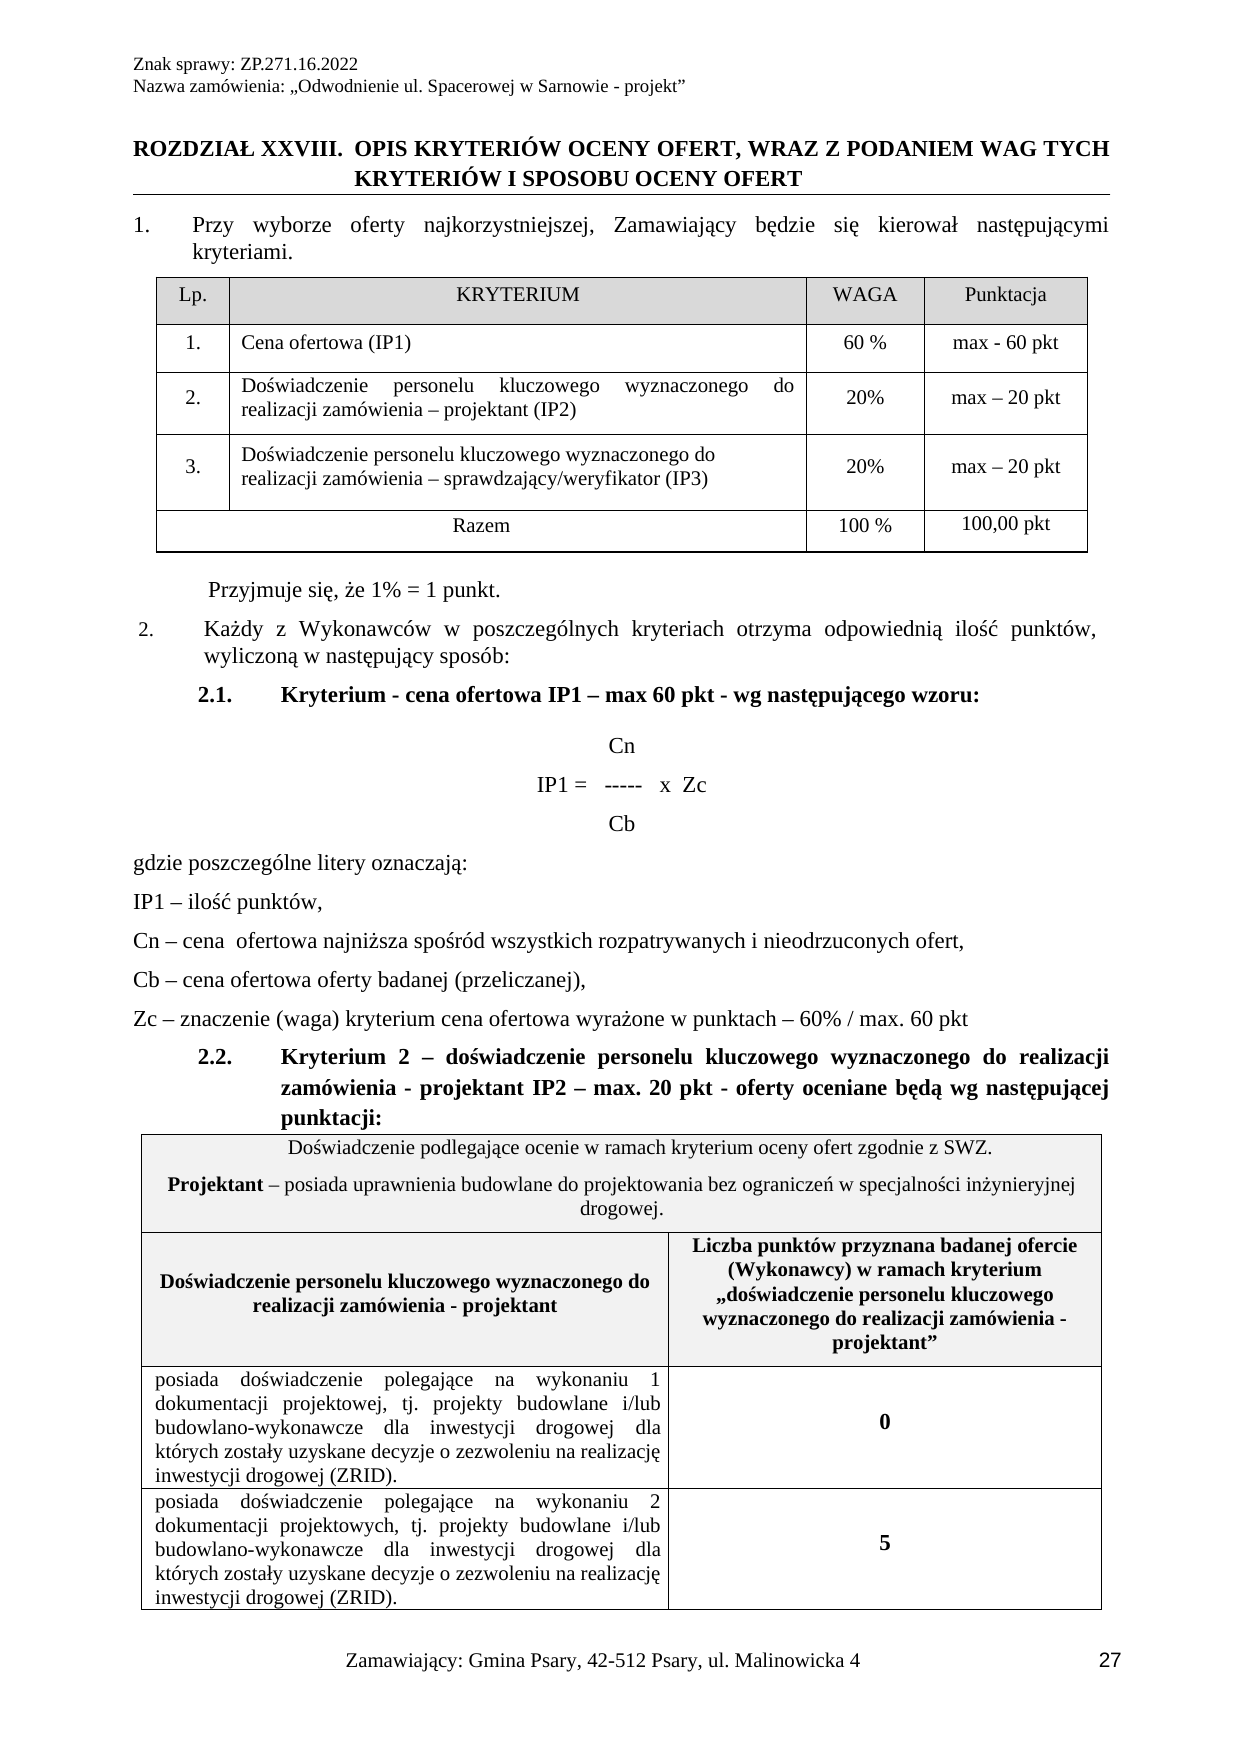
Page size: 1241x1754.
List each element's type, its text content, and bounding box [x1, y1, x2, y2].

text Przyjmuje się, że 1% = 1 punkt. [208, 577, 1110, 603]
table_cell 20% [807, 435, 924, 510]
list Każdy z Wykonawców w poszczególnych kryteriach otrzyma odpowiednią ilość punktów, wyliczoną w następujący sposób: [133, 615, 1110, 668]
table_header KRYTERIUM [230, 278, 806, 324]
table_cell max – 20 pkt [925, 435, 1087, 510]
list Kryterium - cena ofertowa IP1 – max 60 pkt - wg następującego wzoru: [192, 681, 1110, 707]
table_cell 2. [157, 373, 229, 433]
text IP1 = ----- x Zc [133, 771, 1110, 798]
list Przy wyborze oferty najkorzystniejszej, Zamawiający będzie się kierował następującymi kryteriami. [133, 211, 1110, 264]
text Cn – cena ofertowa najniższa spośród wszystkich rozpatrywanych i nieodrzuconych ofert, [133, 927, 1110, 953]
table_header Punktacja [925, 278, 1087, 324]
table_cell max - 60 pkt [925, 325, 1087, 372]
table_cell 60 % [807, 325, 924, 372]
table_header Lp. [157, 278, 229, 324]
table_cell Doświadczenie personelu kluczowego wyznaczonego do realizacji zamówienia – projektant (IP2) [230, 373, 806, 433]
table_cell posiada doświadczenie polegające na wykonaniu 2 dokumentacji projektowych, tj. projekty budowlane i/lub budowlano-wykonawcze dla inwestycji drogowej dla których zostały uzyskane decyzje o zezwoleniu na realizację inwestycji drogowej (ZRID). [142, 1489, 668, 1609]
text Zc – znaczenie (waga) kryterium cena ofertowa wyrażone w punktach – 60% / max. 60 pkt [133, 1004, 1110, 1031]
table_header Doświadczenie podlegające ocenie w ramach kryterium oceny ofert zgodnie z SWZ. Projektant – posiada uprawnienia budowlane do projektowania bez ograniczeń w specjalności inżynieryjnej drogowej. [142, 1135, 1101, 1232]
table_cell Razem [157, 511, 806, 551]
text gdzie poszczególne litery oznaczają: [133, 849, 1110, 876]
table_cell 100 % [807, 511, 924, 551]
text Cb [133, 810, 1110, 837]
table_cell 100,00 pkt [925, 511, 1087, 551]
table_cell Doświadczenie personelu kluczowego wyznaczonego do realizacji zamówienia – sprawdzający/weryfikator (IP3) [230, 435, 806, 510]
list Kryterium 2 – doświadczenie personelu kluczowego wyznaczonego do realizacji zamówienia - projektant IP2 – max. 20 pkt - oferty oceniane będą wg następującej punktacji: [192, 1043, 1110, 1130]
text ROZDZIAŁ XXVIII. OPIS KRYTERIÓW OCENY OFERT, WRAZ Z PODANIEM WAG TYCH KRYTERIÓW I SPOSOBU OCENY OFERT [133, 135, 1110, 194]
table_cell max – 20 pkt [925, 373, 1087, 433]
table_cell 3. [157, 435, 229, 510]
table_cell 0 [669, 1367, 1101, 1487]
table_cell 1. [157, 325, 229, 372]
table_cell Liczba punktów przyznana badanej ofercie (Wykonawcy) w ramach kryterium „doświadczenie personelu kluczowego wyznaczonego do realizacji zamówienia - projektant” [669, 1233, 1101, 1366]
table_header WAGA [807, 278, 924, 324]
text Cb – cena ofertowa oferty badanej (przeliczanej), [133, 966, 1110, 992]
text IP1 – ilość punktów, [133, 888, 1110, 914]
text Cn [133, 733, 1110, 759]
table_cell posiada doświadczenie polegające na wykonaniu 1 dokumentacji projektowej, tj. projekty budowlane i/lub budowlano-wykonawcze dla inwestycji drogowej dla których zostały uzyskane decyzje o zezwoleniu na realizację inwestycji drogowej (ZRID). [142, 1367, 668, 1487]
table_cell 20% [807, 373, 924, 433]
table_cell Doświadczenie personelu kluczowego wyznaczonego do realizacji zamówienia - projektant [142, 1233, 668, 1366]
table_cell Cena ofertowa (IP1) [230, 325, 806, 372]
table_cell 5 [669, 1489, 1101, 1609]
